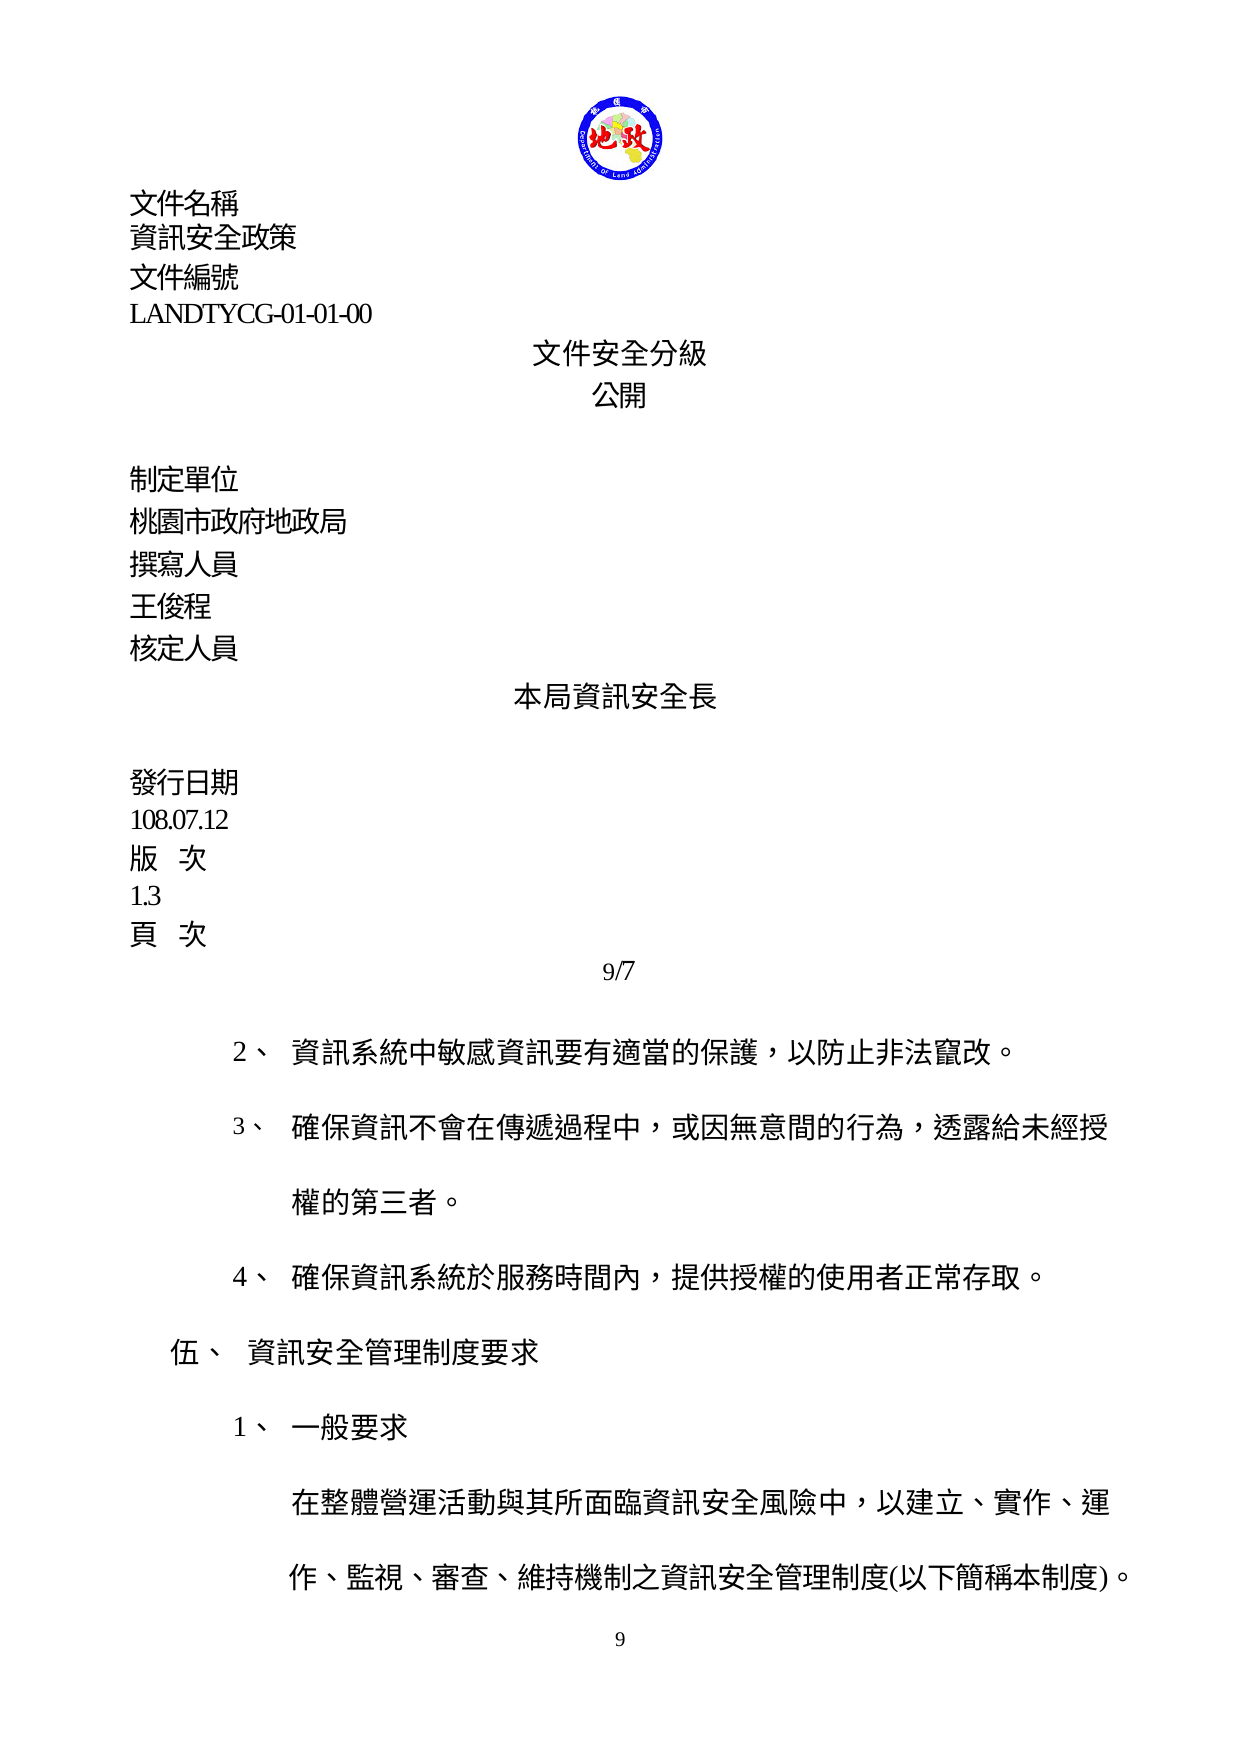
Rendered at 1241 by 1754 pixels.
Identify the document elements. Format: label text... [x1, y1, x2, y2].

subtitle 資訊安全管理制度要求 [171, 1307, 1111, 1382]
list 資訊系統中敏感資訊要有適當的保護，以防止非法竄改。 [232, 1007, 1111, 1082]
list 確保資訊系統於服務時間內，提供授權的使用者正常存取。 [232, 1232, 1111, 1307]
list 確保資訊不會在傳遞過程中，或因無意間的行為，透露給未經授權的第三者。 [232, 1082, 1111, 1232]
picture [577, 94, 664, 181]
text 在整體營運活動與其所面臨資訊安全風險中，以建立、實作、運作、監視、審查、維持機制之資訊安全管理制度(以下簡稱本制度)。 [289, 1457, 1111, 1607]
list 一般要求 [232, 1382, 1111, 1457]
